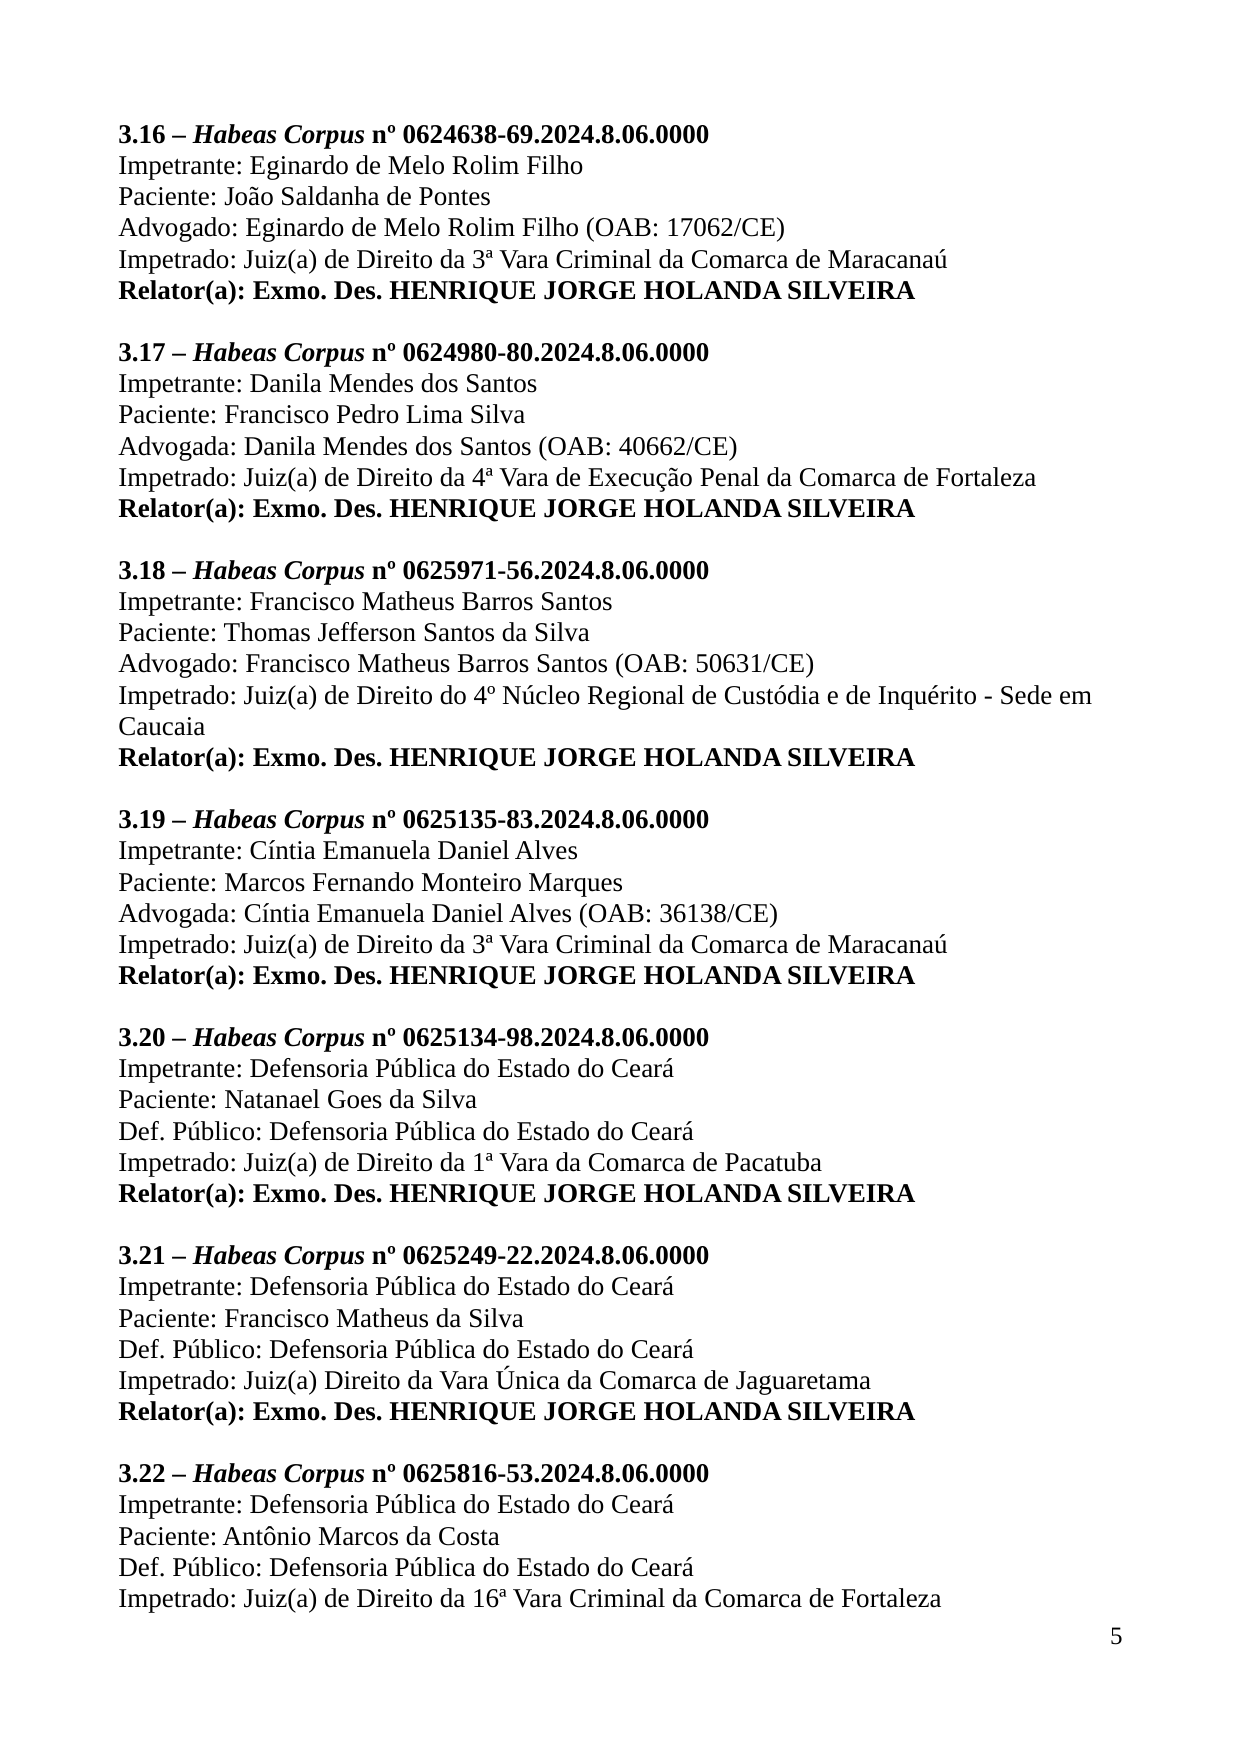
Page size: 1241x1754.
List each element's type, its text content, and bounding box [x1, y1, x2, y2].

text Impetrante: Defensoria Pública do Estado do Ceará [118, 1488, 1122, 1520]
text Relator(a): Exmo. Des. HENRIQUE JORGE HOLANDA SILVEIRA [118, 959, 1122, 990]
text Advogado: Eginardo de Melo Rolim Filho (OAB: 17062/CE) [118, 212, 1122, 243]
text Paciente: Francisco Pedro Lima Silva [118, 398, 1122, 429]
text Impetrado: Juiz(a) Direito da Vara Única da Comarca de Jaguaretama [118, 1364, 1122, 1395]
text Paciente: Thomas Jefferson Santos da Silva [118, 616, 1122, 648]
text Def. Público: Defensoria Pública do Estado do Ceará [118, 1551, 1122, 1582]
text Advogado: Francisco Matheus Barros Santos (OAB: 50631/CE) [118, 648, 1122, 679]
text Impetrado: Juiz(a) de Direito da 16ª Vara Criminal da Comarca de Fortaleza [118, 1582, 1122, 1613]
text Advogada: Danila Mendes dos Santos (OAB: 40662/CE) [118, 429, 1122, 461]
text Impetrado: Juiz(a) de Direito do 4º Núcleo Regional de Custódia e de Inquérito - Sede em [118, 679, 1122, 710]
text Paciente: Marcos Fernando Monteiro Marques [118, 866, 1122, 897]
text Caucaia [118, 710, 1122, 741]
text Relator(a): Exmo. Des. HENRIQUE JORGE HOLANDA SILVEIRA [118, 1177, 1122, 1208]
text 3.16 – Habeas Corpus nº 0624638-69.2024.8.06.0000 [118, 118, 1122, 149]
text Relator(a): Exmo. Des. HENRIQUE JORGE HOLANDA SILVEIRA [118, 274, 1122, 305]
text 3.18 – Habeas Corpus nº 0625971-56.2024.8.06.0000 [118, 554, 1122, 585]
text Def. Público: Defensoria Pública do Estado do Ceará [118, 1115, 1122, 1146]
text Paciente: João Saldanha de Pontes [118, 180, 1122, 212]
text 3.17 – Habeas Corpus nº 0624980-80.2024.8.06.0000 [118, 336, 1122, 367]
text 3.19 – Habeas Corpus nº 0625135-83.2024.8.06.0000 [118, 803, 1122, 834]
text Impetrante: Francisco Matheus Barros Santos [118, 585, 1122, 616]
text Relator(a): Exmo. Des. HENRIQUE JORGE HOLANDA SILVEIRA [118, 1395, 1122, 1426]
text Relator(a): Exmo. Des. HENRIQUE JORGE HOLANDA SILVEIRA [118, 492, 1122, 523]
text 3.21 – Habeas Corpus nº 0625249-22.2024.8.06.0000 [118, 1239, 1122, 1271]
text 3.22 – Habeas Corpus nº 0625816-53.2024.8.06.0000 [118, 1457, 1122, 1488]
text Impetrante: Defensoria Pública do Estado do Ceará [118, 1271, 1122, 1302]
text Relator(a): Exmo. Des. HENRIQUE JORGE HOLANDA SILVEIRA [118, 741, 1122, 772]
text Def. Público: Defensoria Pública do Estado do Ceará [118, 1333, 1122, 1364]
text Impetrado: Juiz(a) de Direito da 3ª Vara Criminal da Comarca de Maracanaú [118, 243, 1122, 274]
text Impetrante: Defensoria Pública do Estado do Ceará [118, 1052, 1122, 1084]
text Paciente: Natanael Goes da Silva [118, 1084, 1122, 1115]
text Paciente: Francisco Matheus da Silva [118, 1302, 1122, 1333]
text Paciente: Antônio Marcos da Costa [118, 1520, 1122, 1551]
text Impetrado: Juiz(a) de Direito da 3ª Vara Criminal da Comarca de Maracanaú [118, 928, 1122, 959]
text Impetrado: Juiz(a) de Direito da 1ª Vara da Comarca de Pacatuba [118, 1146, 1122, 1177]
text 3.20 – Habeas Corpus nº 0625134-98.2024.8.06.0000 [118, 1021, 1122, 1052]
text Impetrante: Eginardo de Melo Rolim Filho [118, 149, 1122, 180]
text Impetrado: Juiz(a) de Direito da 4ª Vara de Execução Penal da Comarca de Fortaleza [118, 461, 1122, 492]
text Advogada: Cíntia Emanuela Daniel Alves (OAB: 36138/CE) [118, 897, 1122, 928]
text Impetrante: Danila Mendes dos Santos [118, 367, 1122, 398]
text Impetrante: Cíntia Emanuela Daniel Alves [118, 834, 1122, 866]
